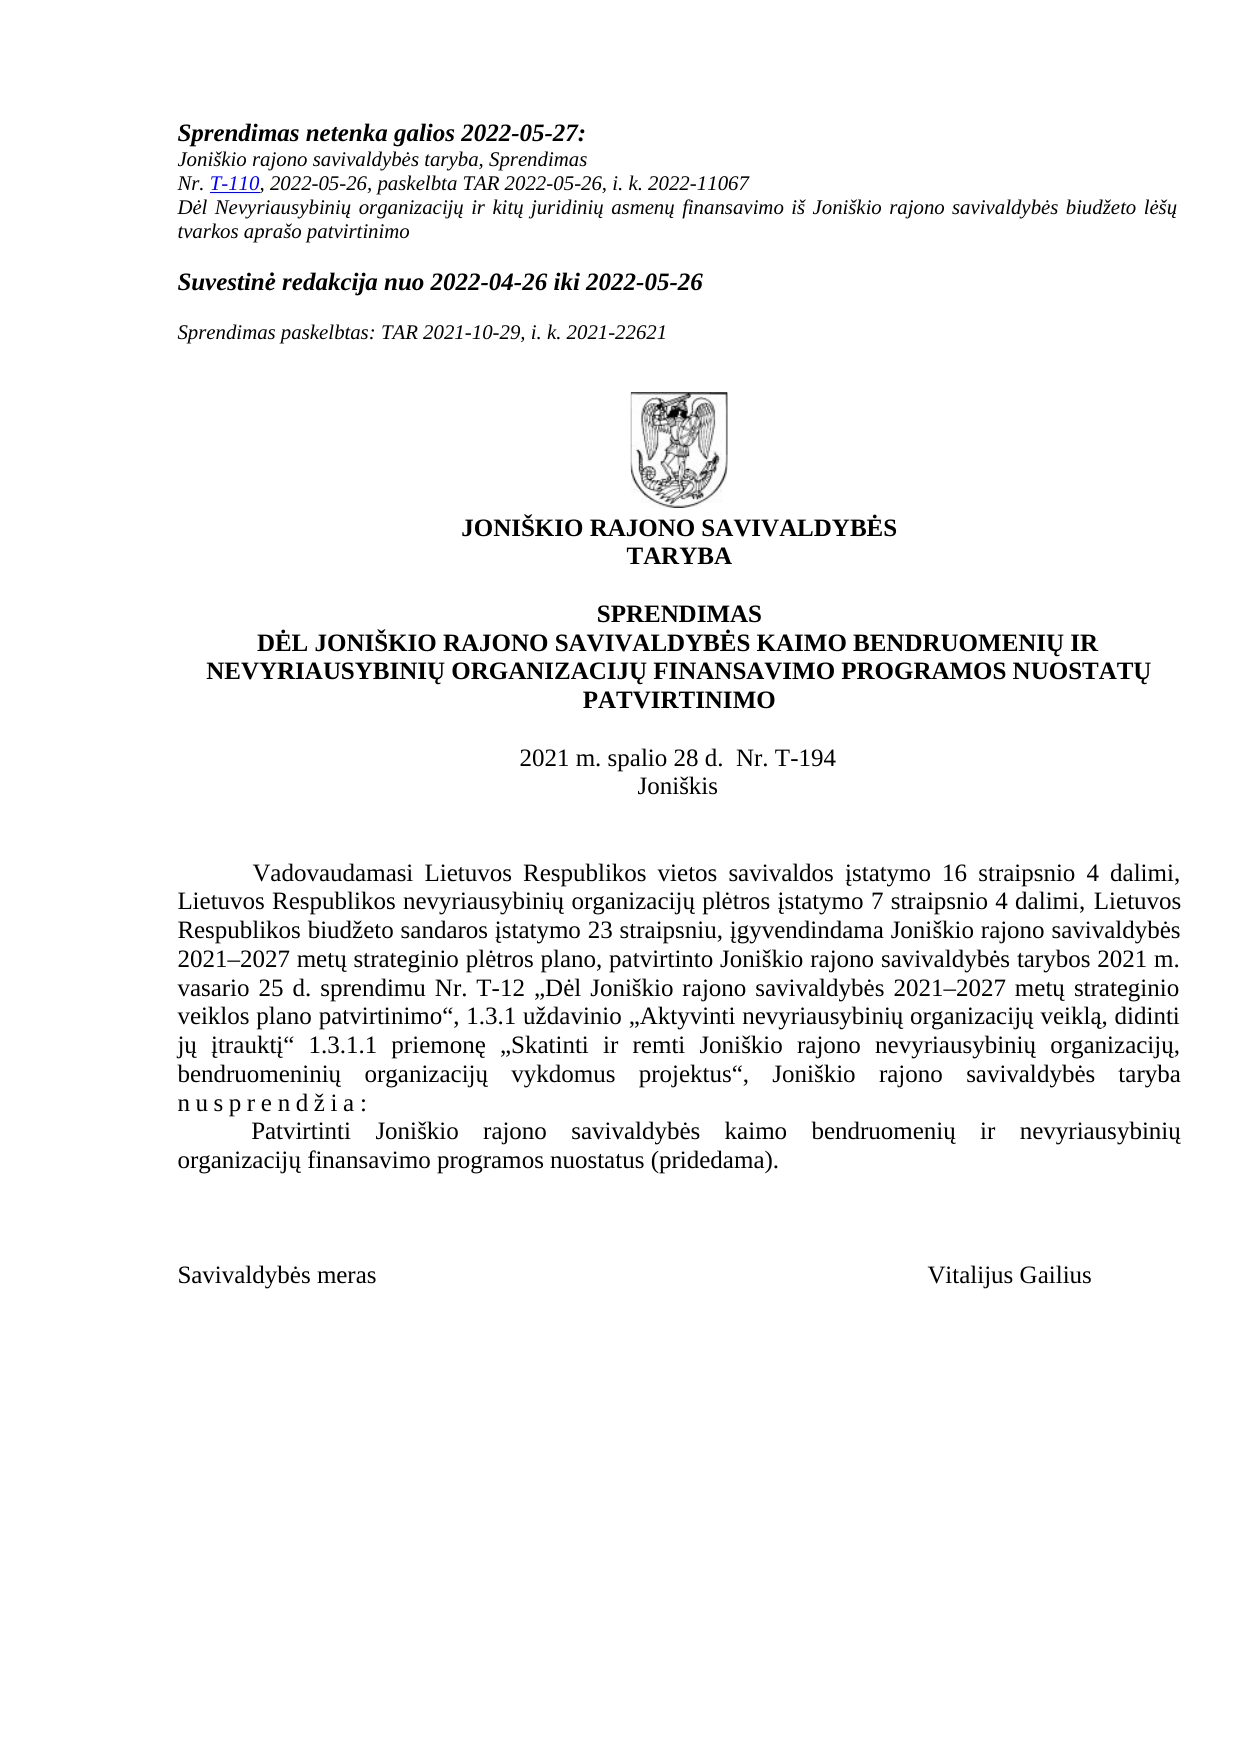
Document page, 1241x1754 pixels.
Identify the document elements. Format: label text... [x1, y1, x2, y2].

text Joniškis [174, 771, 1181, 800]
text Savivaldybės meras Vitalijus Gailius [177, 1260, 1181, 1289]
text 2021 m. spalio 28 d. Nr. T-194 [174, 743, 1181, 771]
text Dėl Nevyriausybinių organizacijų ir kitų juridinių asmenų finansavimo iš Joniškio rajono savivaldybės biudžeto lėšų tvarkos aprašo patvirtinimo [177, 195, 1181, 243]
text Joniškio rajono savivaldybės TARYBA [177, 513, 1181, 570]
text SPRENDIMAS [177, 599, 1181, 628]
text Suvestinė redakcija nuo 2022-04-26 iki 2022-05-26 [177, 267, 1181, 296]
text Patvirtinti Joniškio rajono savivaldybės kaimo bendruomenių ir nevyriausybinių organizacijų finansavimo programos nuostatus (pridedama). [177, 1116, 1181, 1174]
text Sprendimas paskelbtas: TAR 2021-10-29, i. k. 2021-22621 [177, 320, 1181, 344]
text DĖL JONIŠKIO RAJONO SAVIVALDYBĖS KAIMO BENDRUOMENIŲ IR NEVYRIAUSYBINIŲ ORGANIZACIJŲ FINANSAVIMO PROGRAMOS NUOSTATŲ PATVIRTINIMO [174, 628, 1181, 714]
text Joniškio rajono savivaldybės taryba, Sprendimas [177, 147, 1181, 171]
text Vadovaudamasi Lietuvos Respublikos vietos savivaldos įstatymo 16 straipsnio 4 dalimi, Lietuvos Respublikos nevyriausybinių organizacijų plėtros įstatymo 7 straipsnio 4 dalimi, Lietuvos Respublikos biudžeto sandaros įstatymo 23 straipsniu, įgyvendindama Joniškio rajono savivaldybės 2021–2027 metų strateginio plėtros plano, patvirtinto Joniškio rajono savivaldybės tarybos 2021 m. vasario 25 d. sprendimu Nr. T-12 „Dėl Joniškio rajono savivaldybės 2021–2027 metų strateginio veiklos plano patvirtinimo“, 1.3.1 uždavinio „Aktyvinti nevyriausybinių organizacijų veiklą, didinti jų įtrauktį“ 1.3.1.1 priemonę „Skatinti ir remti Joniškio rajono nevyriausybinių organizacijų, bendruomeninių organizacijų vykdomus projektus“, Joniškio rajono savivaldybės taryba nusprendžia: [177, 858, 1181, 1116]
text Sprendimas netenka galios 2022-05-27: [177, 118, 1181, 147]
text Nr. T-110, 2022-05-26, paskelbta TAR 2022-05-26, i. k. 2022-11067 [177, 171, 1181, 195]
